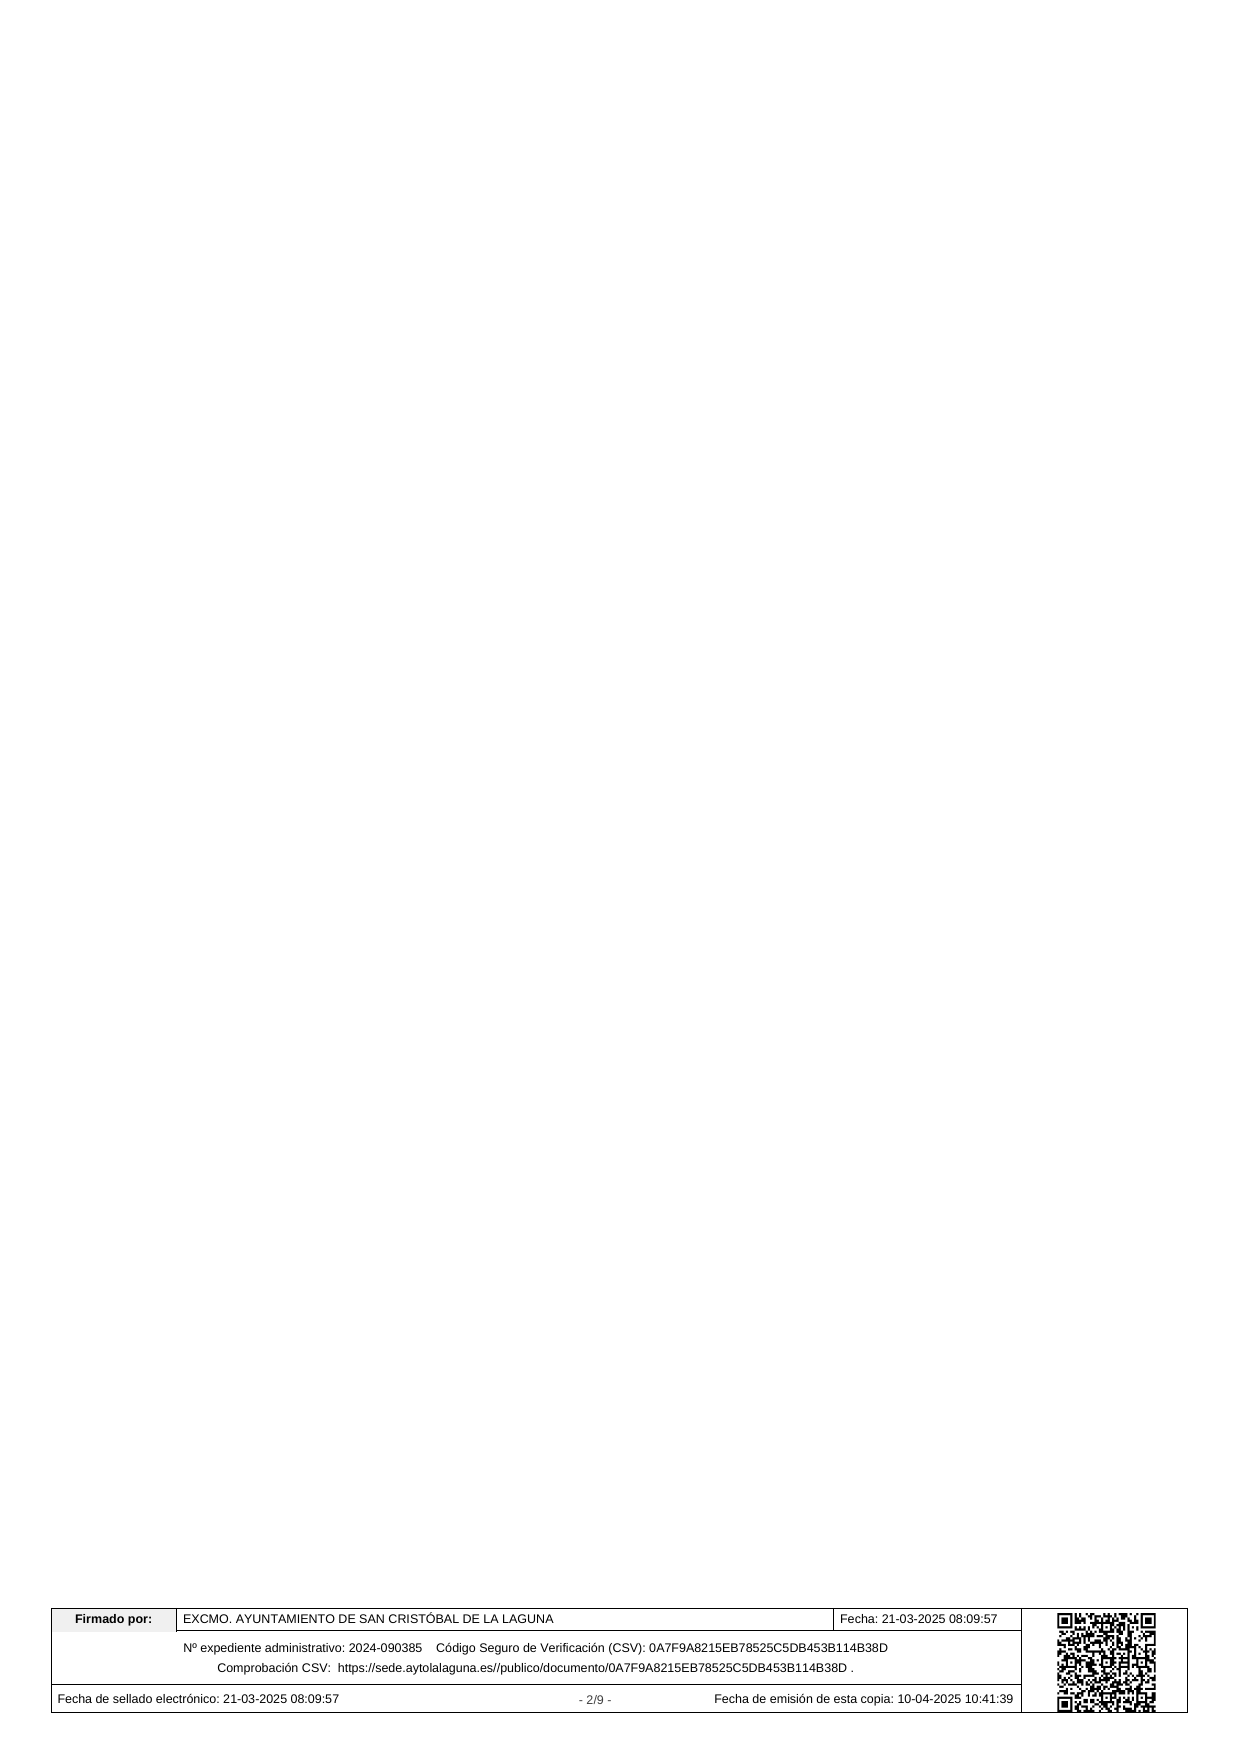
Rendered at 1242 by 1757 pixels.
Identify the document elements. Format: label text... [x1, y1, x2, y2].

table_cell Fecha de sellado electrónico: 21-03-2025 08:09:57 - 2/9 - Fecha de emisión de esta copia: 10-04-2025 10:41:39 [52, 1685, 1021, 1712]
table_header EXCMO. AYUNTAMIENTO DE SAN CRISTÓBAL DE LA LAGUNA [177, 1609, 833, 1630]
table_header [1022, 1609, 1187, 1712]
table_header Fecha: 21-03-2025 08:09:57 [834, 1609, 1021, 1630]
table_header Firmado por: [52, 1609, 176, 1630]
table_cell Nº expediente administrativo: 2024-090385 Código Seguro de Verificación (CSV): 0A7F9A8215EB78525C5DB453B114B38D Comprobación CSV: https://sede.aytolalaguna.es//publico/documento/0A7F9A8215EB78525C5DB453B114B38D . [52, 1631, 1021, 1684]
